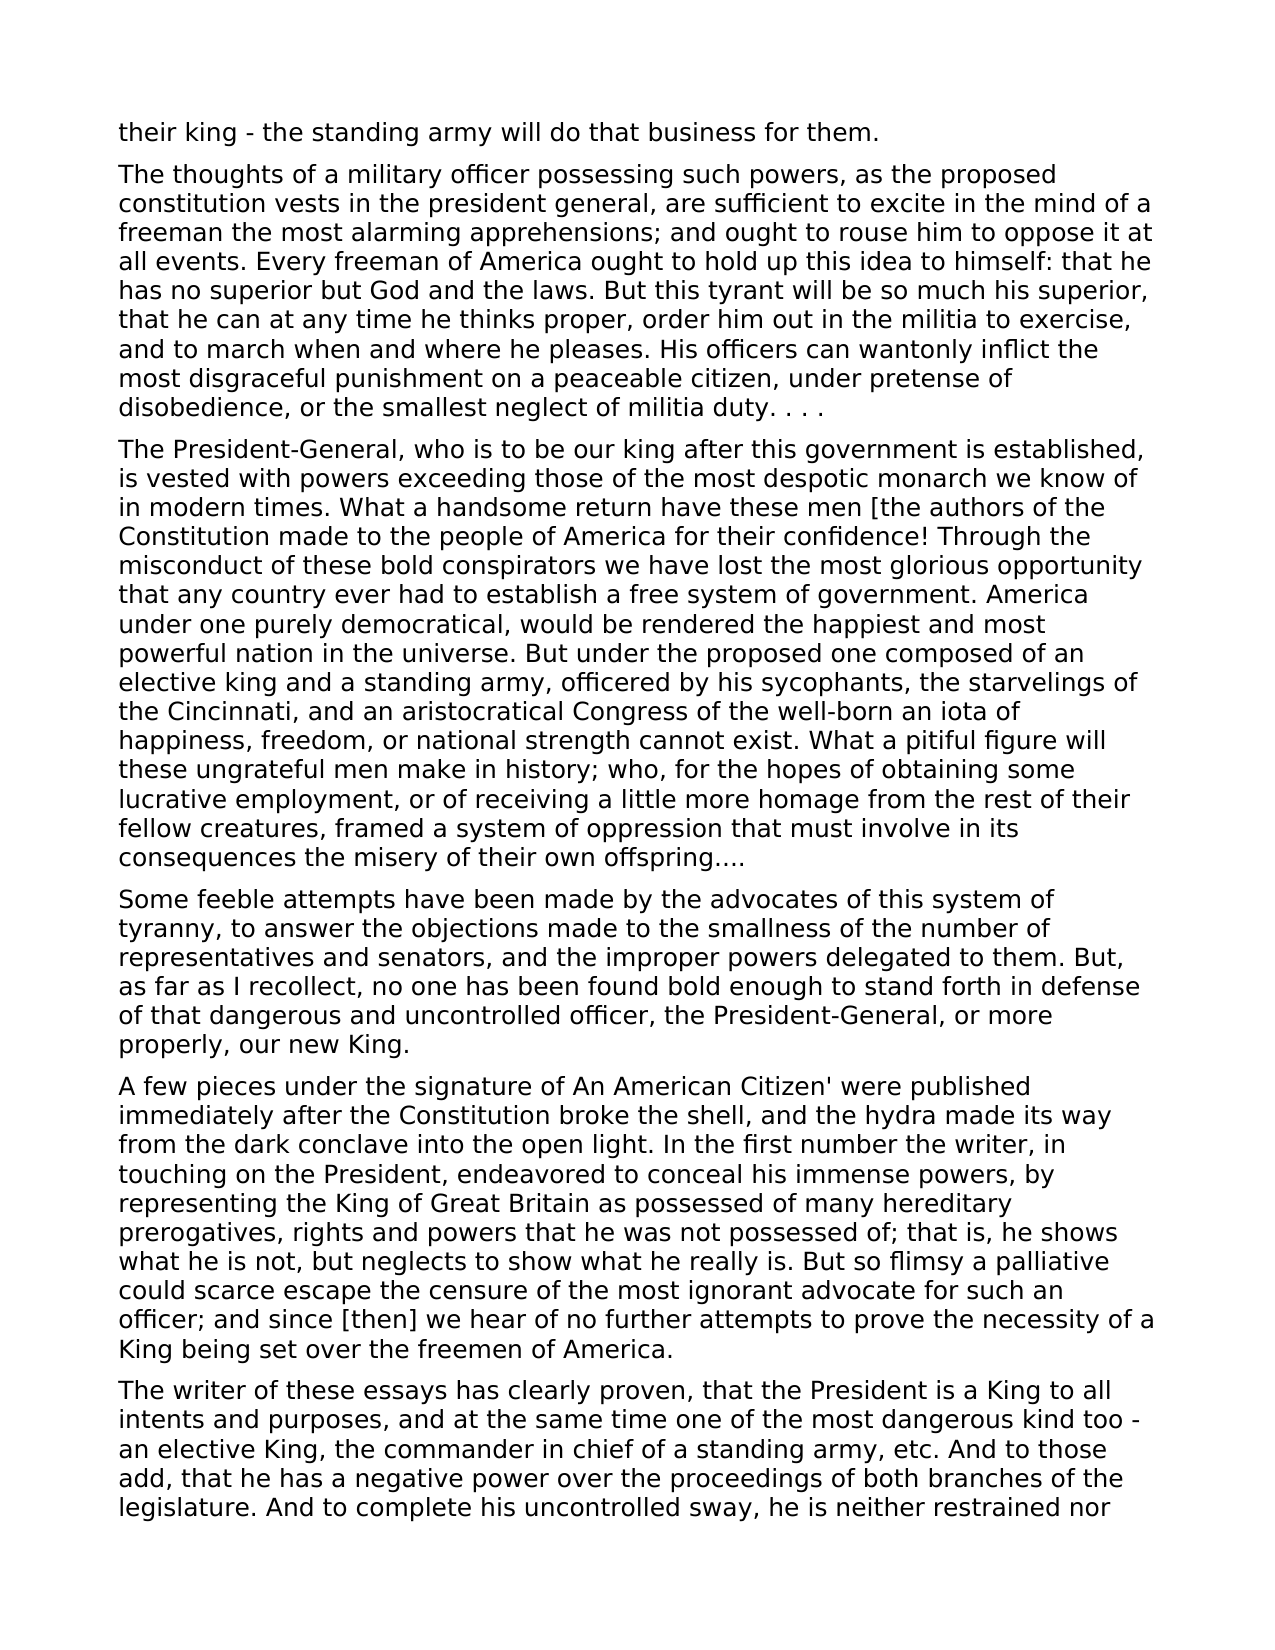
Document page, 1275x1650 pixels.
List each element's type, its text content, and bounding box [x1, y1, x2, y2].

text The President-General, who is to be our king after this government is established, is vested with powers exceeding those of the most despotic monarch we know of in modern times. What a handsome return have these men [the authors of the Constitution made to the people of America for their confidence! Through the misconduct of these bold conspirators we have lost the most glorious opportunity that any country ever had to establish a free system of government. America under one purely democratical, would be rendered the happiest and most powerful nation in the universe. But under the proposed one composed of an elective king and a standing army, officered by his sycophants, the starvelings of the Cincinnati, and an aristocratical Congress of the well-born an iota of happiness, freedom, or national strength cannot exist. What a pitiful figure will these ungrateful men make in history; who, for the hopes of obtaining some lucrative employment, or of receiving a little more homage from the rest of their fellow creatures, framed a system of oppression that must involve in its consequences the misery of their own offspring.... [118, 435, 1157, 872]
text their king - the standing army will do that business for them. [118, 118, 1157, 147]
text A few pieces under the signature of An American Citizen' were published immediately after the Constitution broke the shell, and the hydra made its way from the dark conclave into the open light. In the first number the writer, in touching on the President, endeavored to conceal his immense powers, by representing the King of Great Britain as possessed of many hereditary prerogatives, rights and powers that he was not possessed of; that is, he shows what he is not, but neglects to show what he really is. But so flimsy a palliative could scarce escape the censure of the most ignorant advocate for such an officer; and since [then] we hear of no further attempts to prove the necessity of a King being set over the freemen of America. [118, 1072, 1157, 1364]
text The writer of these essays has clearly proven, that the President is a King to all intents and purposes, and at the same time one of the most dangerous kind too - an elective King, the commander in chief of a standing army, etc. And to those add, that he has a negative power over the proceedings of both branches of the legislature. And to complete his uncontrolled sway, he is neither restrained nor [118, 1376, 1157, 1522]
text Some feeble attempts have been made by the advocates of this system of tyranny, to answer the objections made to the smallness of the number of representatives and senators, and the improper powers delegated to them. But, as far as I recollect, no one has been found bold enough to stand forth in defense of that dangerous and uncontrolled officer, the President-General, or more properly, our new King. [118, 885, 1157, 1060]
text The thoughts of a military officer possessing such powers, as the proposed constitution vests in the president general, are sufficient to excite in the mind of a freeman the most alarming apprehensions; and ought to rouse him to oppose it at all events. Every freeman of America ought to hold up this idea to himself: that he has no superior but God and the laws. But this tyrant will be so much his superior, that he can at any time he thinks proper, order him out in the militia to exercise, and to march when and where he pleases. His officers can wantonly inflict the most disgraceful punishment on a peaceable citizen, under pretense of disobedience, or the smallest neglect of militia duty. . . . [118, 160, 1157, 422]
